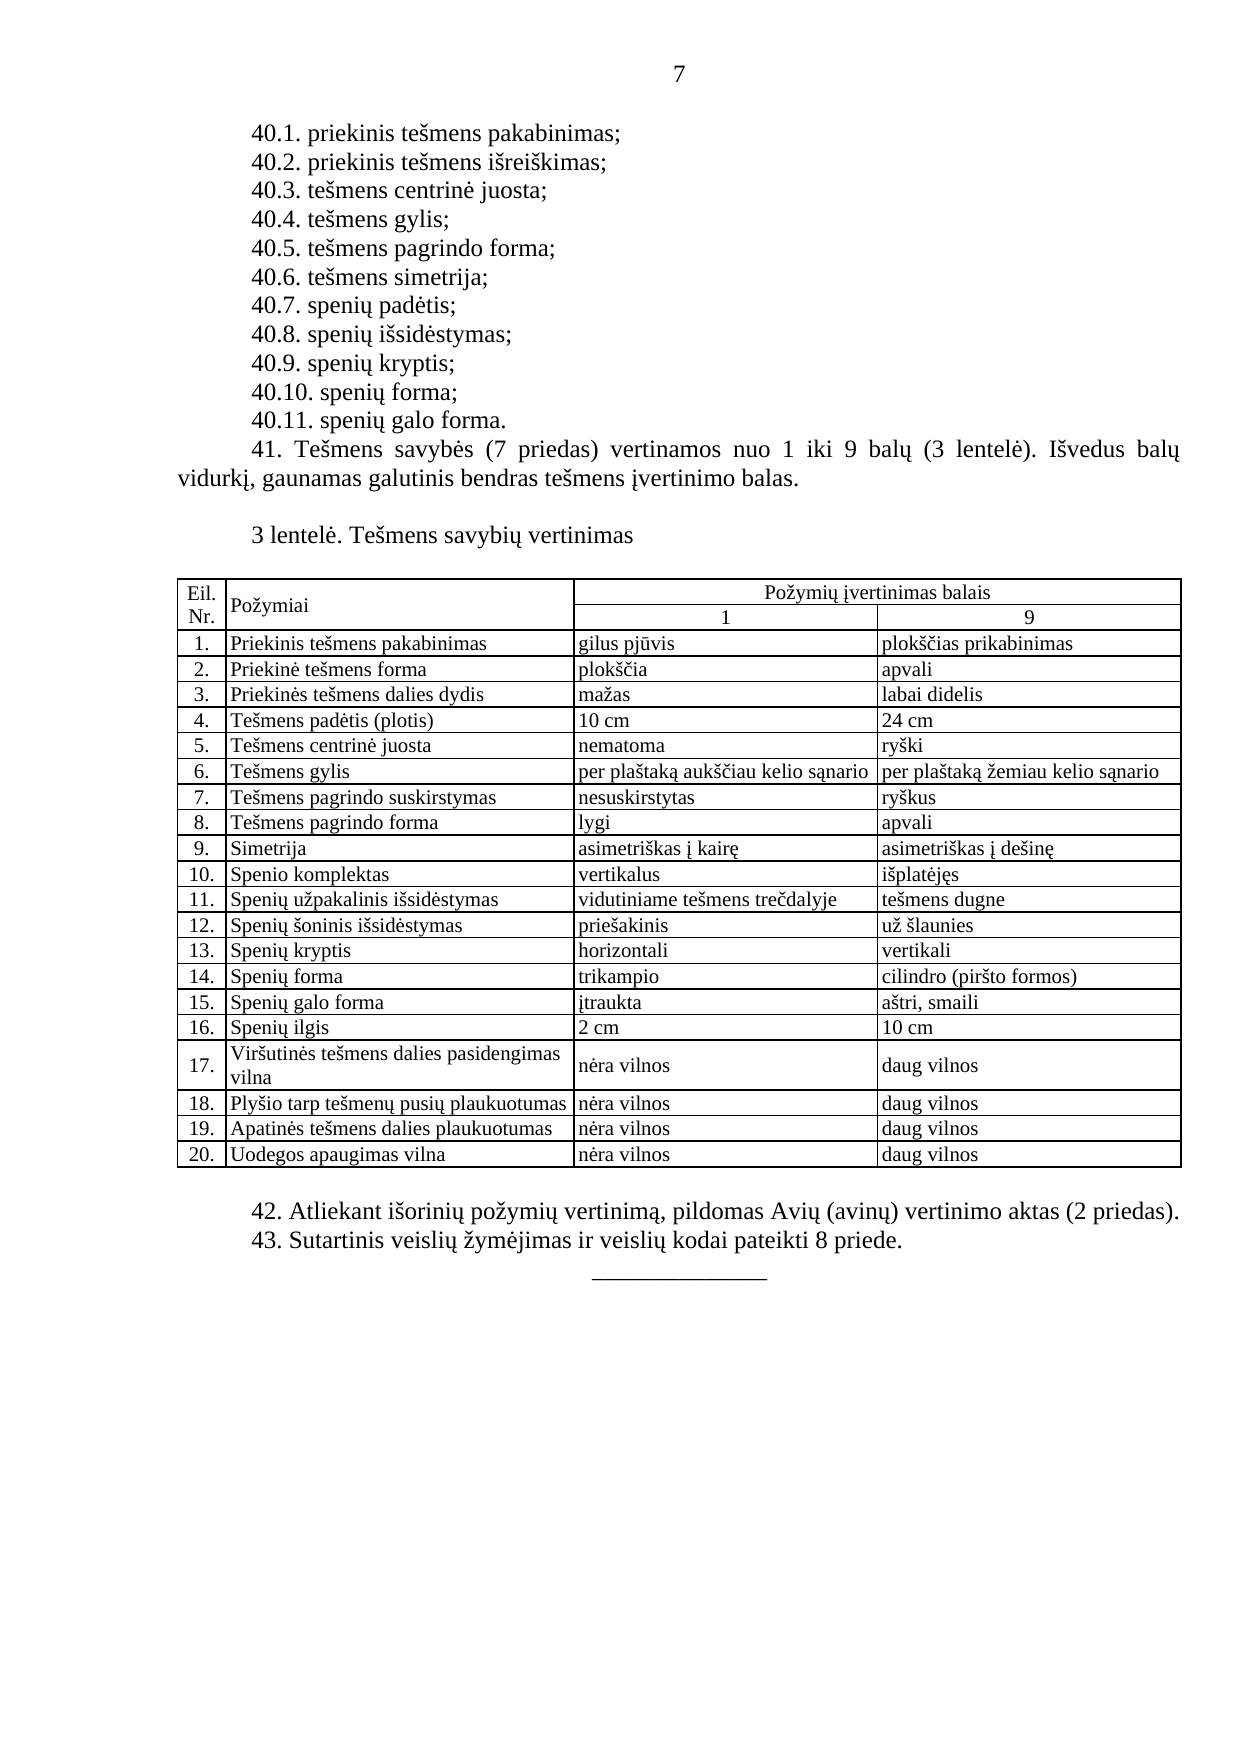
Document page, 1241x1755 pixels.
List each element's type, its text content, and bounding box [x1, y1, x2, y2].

table_cell 2 cm [873, 1015, 877, 1039]
table_cell 9 [878, 605, 882, 629]
text 3 lentelė. Tešmens savybių vertinimas [177, 521, 1181, 549]
table_header Požymiai [227, 580, 573, 629]
text 40.1. priekinis tešmens pakabinimas; [177, 118, 1181, 147]
text 40.11. spenių galo forma. [177, 406, 1181, 434]
table_cell 1 [873, 605, 877, 629]
text 40.7. spenių padėtis; [177, 291, 1181, 319]
table_cell daug vilnos [878, 1041, 1180, 1089]
text 43. Sutartinis veislių žymėjimas ir veislių kodai pateikti 8 priede. [177, 1225, 1181, 1254]
text 40.10. spenių forma; [177, 377, 1181, 406]
text 40.8. spenių išsidėstymas; [177, 319, 1181, 348]
text 40.4. tešmens gylis; [177, 204, 1181, 233]
text 41. Tešmens savybės (7 priedas) vertinamos nuo 1 iki 9 balų (3 lentelė). Išvedus balų vidurkį, gaunamas galutinis bendras tešmens įvertinimo balas. [177, 434, 1181, 492]
text ______________ [177, 1254, 1181, 1282]
text 42. Atliekant išorinių požymių vertinimą, pildomas Avių (avinų) vertinimo aktas (2 priedas). [177, 1196, 1181, 1225]
text 40.5. tešmens pagrindo forma; [177, 233, 1181, 262]
table_cell 17. [178, 1041, 225, 1089]
text 40.6. tešmens simetrija; [177, 262, 1181, 291]
table_cell nėra vilnos [575, 1041, 877, 1089]
table_header Eil. Nr. [178, 580, 225, 629]
text 40.2. priekinis tešmens išreiškimas; [177, 147, 1181, 176]
text 40.9. spenių kryptis; [177, 348, 1181, 377]
text 40.3. tešmens centrinė juosta; [177, 176, 1181, 204]
table_cell lygi [873, 810, 877, 834]
